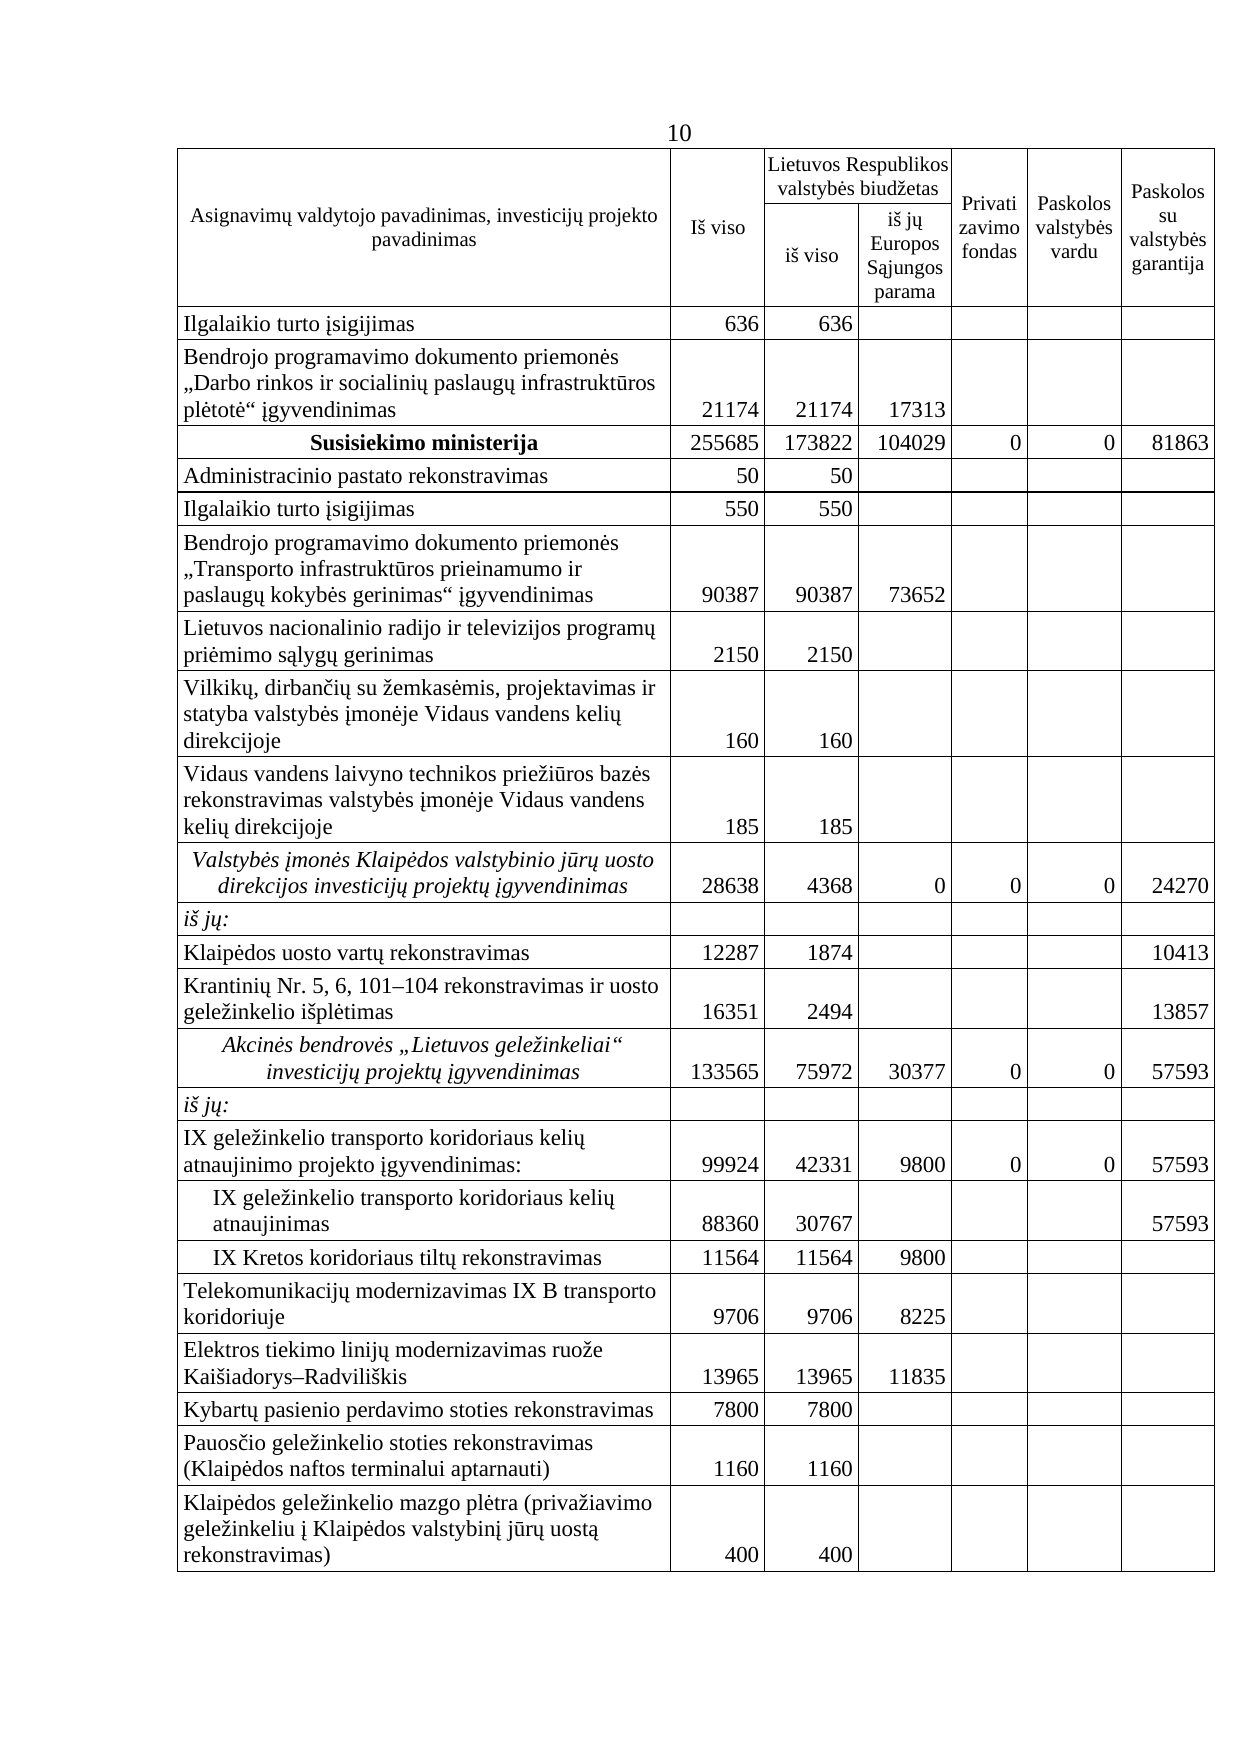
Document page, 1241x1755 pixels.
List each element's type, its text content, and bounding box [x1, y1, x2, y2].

table_cell 104029 [859, 426, 951, 458]
table_cell 160 [671, 671, 764, 756]
table_cell [1028, 1274, 1121, 1332]
table_cell 9706 [671, 1274, 764, 1332]
table_cell Klaipėdos geležinkelio mazgo plėtra (privažiavimo geležinkeliu į Klaipėdos valstybinį jūrų uostą rekonstravimas) [178, 1486, 670, 1571]
table_cell [1028, 1334, 1121, 1392]
table_header Lietuvos Respublikos valstybės biudžetas [765, 149, 951, 203]
table_cell [765, 1088, 858, 1120]
table_cell Klaipėdos uosto vartų rekonstravimas [178, 936, 670, 968]
table_cell 2150 [671, 612, 764, 670]
table_cell [1122, 1393, 1214, 1425]
table_cell 57593 [1122, 1181, 1214, 1239]
table_cell [1028, 1241, 1121, 1273]
table_cell [671, 1088, 764, 1120]
table_cell Vilkikų, dirbančių su žemkasėmis, projektavimas ir statyba valstybės įmonėje Vidaus vandens kelių direkcijoje [178, 671, 670, 756]
table_cell 9800 [859, 1241, 951, 1273]
table_cell [1122, 1426, 1214, 1485]
table_cell 50 [671, 459, 764, 491]
table_cell 2150 [765, 612, 858, 670]
table_cell 160 [765, 671, 858, 756]
table_cell 0 [1028, 1121, 1121, 1180]
table_cell [952, 1426, 1027, 1485]
table_cell 4368 [765, 843, 858, 902]
table_cell [952, 493, 1027, 524]
table_cell [1122, 340, 1214, 425]
table_cell [952, 612, 1027, 670]
table_cell 90387 [671, 526, 764, 611]
table_header Asignavimų valdytojo pavadinimas, investicijų projekto pavadinimas [178, 149, 670, 306]
table_cell [952, 1334, 1027, 1392]
table_cell [859, 493, 951, 524]
table_cell 0 [952, 843, 1027, 902]
table_cell 16351 [671, 969, 764, 1028]
table_cell 12287 [671, 936, 764, 968]
table_cell [859, 757, 951, 842]
table_cell 24270 [1122, 843, 1214, 902]
table_cell iš viso [765, 204, 858, 306]
table_cell [859, 936, 951, 968]
table_cell Bendrojo programavimo dokumento priemonės „Darbo rinkos ir socialinių paslaugų infrastruktūros plėtotė“ įgyvendinimas [178, 340, 670, 425]
table_cell Susisiekimo ministerija [178, 426, 670, 458]
table_cell [1028, 459, 1121, 491]
table_cell [1122, 612, 1214, 670]
table_cell 42331 [765, 1121, 858, 1180]
table_cell iš jų: [178, 1088, 670, 1120]
table_cell [952, 1088, 1027, 1120]
table_cell 185 [671, 757, 764, 842]
table_cell [859, 307, 951, 339]
table_cell [952, 1274, 1027, 1332]
table_cell [859, 1393, 951, 1425]
table_cell IX geležinkelio transporto koridoriaus kelių atnaujinimo projekto įgyvendinimas: [178, 1121, 670, 1180]
table_cell Bendrojo programavimo dokumento priemonės „Transporto infrastruktūros prieinamumo ir paslaugų kokybės gerinimas“ įgyvendinimas [178, 526, 670, 611]
table_cell 57593 [1122, 1029, 1214, 1087]
table_cell 13965 [765, 1334, 858, 1392]
table_cell [952, 1241, 1027, 1273]
table_cell 1874 [765, 936, 858, 968]
table_cell Valstybės įmonės Klaipėdos valstybinio jūrų uosto direkcijos investicijų projektų įgyvendinimas [178, 843, 670, 902]
table_cell [1122, 493, 1214, 524]
table_cell 0 [952, 426, 1027, 458]
table_cell 0 [952, 1121, 1027, 1180]
table_cell [1122, 1486, 1214, 1571]
table_cell 636 [765, 307, 858, 339]
table_cell 400 [765, 1486, 858, 1571]
table_cell 11564 [671, 1241, 764, 1273]
table_cell 9706 [765, 1274, 858, 1332]
table_cell [1028, 1088, 1121, 1120]
table_cell [1028, 526, 1121, 611]
table_cell Kybartų pasienio perdavimo stoties rekonstravimas [178, 1393, 670, 1425]
table_cell [859, 459, 951, 491]
table_cell iš jų Europos Sąjungos parama [859, 204, 951, 306]
table_cell 0 [1028, 1029, 1121, 1087]
table_cell 133565 [671, 1029, 764, 1087]
table_cell [1122, 459, 1214, 491]
table_cell [952, 969, 1027, 1028]
table_cell Pauosčio geležinkelio stoties rekonstravimas (Klaipėdos naftos terminalui aptarnauti) [178, 1426, 670, 1485]
table_cell 8225 [859, 1274, 951, 1332]
table_cell [1122, 307, 1214, 339]
table_cell [859, 671, 951, 756]
table_cell 400 [671, 1486, 764, 1571]
table_header Iš viso [671, 149, 764, 306]
table_cell 1160 [765, 1426, 858, 1485]
table_header Paskolos valstybės vardu [1028, 149, 1121, 306]
table_cell [952, 307, 1027, 339]
table_cell 57593 [1122, 1121, 1214, 1180]
table_cell Telekomunikacijų modernizavimas IX B transporto koridoriuje [178, 1274, 670, 1332]
table_header Paskolos su valstybės garantija [1122, 149, 1214, 306]
table_cell [859, 969, 951, 1028]
table_cell [1028, 757, 1121, 842]
table_cell iš jų: [178, 903, 670, 935]
table_cell [952, 526, 1027, 611]
table_cell 13857 [1122, 969, 1214, 1028]
table_cell 173822 [765, 426, 858, 458]
table_cell IX Kretos koridoriaus tiltų rekonstravimas [178, 1241, 670, 1273]
table_cell [952, 1181, 1027, 1239]
table_cell [1028, 1486, 1121, 1571]
table_cell 0 [859, 843, 951, 902]
table_cell [859, 612, 951, 670]
table_cell [1028, 936, 1121, 968]
table_cell [859, 1426, 951, 1485]
table_cell Administracinio pastato rekonstravimas [178, 459, 670, 491]
table_cell [1028, 969, 1121, 1028]
table_cell [1028, 493, 1121, 524]
table_cell [952, 1486, 1027, 1571]
table_cell [1028, 1181, 1121, 1239]
table_cell 88360 [671, 1181, 764, 1239]
table_cell 17313 [859, 340, 951, 425]
table_cell 636 [671, 307, 764, 339]
table_cell 255685 [671, 426, 764, 458]
table_cell 0 [1028, 843, 1121, 902]
table_cell 50 [765, 459, 858, 491]
table_cell Ilgalaikio turto įsigijimas [178, 307, 670, 339]
table_cell [1122, 903, 1214, 935]
table_cell 99924 [671, 1121, 764, 1180]
table_cell 550 [765, 493, 858, 524]
table_cell [1122, 1334, 1214, 1392]
table_cell [1028, 671, 1121, 756]
table_cell [1122, 757, 1214, 842]
table_cell 7800 [671, 1393, 764, 1425]
table_cell 81863 [1122, 426, 1214, 458]
table_cell 30377 [859, 1029, 951, 1087]
table_cell 11835 [859, 1334, 951, 1392]
table_cell 28638 [671, 843, 764, 902]
table_cell [1028, 1426, 1121, 1485]
table_cell [952, 903, 1027, 935]
table_cell 90387 [765, 526, 858, 611]
table_cell [1028, 340, 1121, 425]
table_cell IX geležinkelio transporto koridoriaus kelių atnaujinimas [178, 1181, 670, 1239]
table_cell [859, 1486, 951, 1571]
table_cell Krantinių Nr. 5, 6, 101–104 rekonstravimas ir uosto geležinkelio išplėtimas [178, 969, 670, 1028]
table_cell [859, 903, 951, 935]
table_cell Vidaus vandens laivyno technikos priežiūros bazės rekonstravimas valstybės įmonėje Vidaus vandens kelių direkcijoje [178, 757, 670, 842]
table_cell 2494 [765, 969, 858, 1028]
table_cell 30767 [765, 1181, 858, 1239]
table_cell [952, 757, 1027, 842]
table_cell [859, 1088, 951, 1120]
table_cell 9800 [859, 1121, 951, 1180]
table_cell 13965 [671, 1334, 764, 1392]
table_cell [1028, 612, 1121, 670]
table_cell [1028, 307, 1121, 339]
table_cell [1028, 903, 1121, 935]
table_cell [952, 1393, 1027, 1425]
table_cell 7800 [765, 1393, 858, 1425]
table_cell [1122, 1274, 1214, 1332]
table_cell [765, 903, 858, 935]
table_cell [952, 671, 1027, 756]
table_cell 10413 [1122, 936, 1214, 968]
table_cell [1028, 1393, 1121, 1425]
table_cell Ilgalaikio turto įsigijimas [178, 493, 670, 524]
table_cell [1122, 526, 1214, 611]
table_cell 1160 [671, 1426, 764, 1485]
table_cell Lietuvos nacionalinio radijo ir televizijos programų priėmimo sąlygų gerinimas [178, 612, 670, 670]
table_cell 550 [671, 493, 764, 524]
table_cell [671, 903, 764, 935]
table_cell 0 [952, 1029, 1027, 1087]
table_cell Akcinės bendrovės „Lietuvos geležinkeliai“ investicijų projektų įgyvendinimas [178, 1029, 670, 1087]
table_cell [1122, 1088, 1214, 1120]
table_cell 185 [765, 757, 858, 842]
table_cell [952, 340, 1027, 425]
table_cell 0 [1028, 426, 1121, 458]
table_cell 21174 [671, 340, 764, 425]
table_cell [1122, 1241, 1214, 1273]
table_cell 11564 [765, 1241, 858, 1273]
table_cell [952, 936, 1027, 968]
table_cell 21174 [765, 340, 858, 425]
table_cell [1122, 671, 1214, 756]
table_cell [952, 459, 1027, 491]
table_header Privatizavimo fondas [952, 149, 1027, 306]
table_cell [859, 1181, 951, 1239]
table_cell Elektros tiekimo linijų modernizavimas ruože Kaišiadorys–Radviliškis [178, 1334, 670, 1392]
table_cell 73652 [859, 526, 951, 611]
table_cell 75972 [765, 1029, 858, 1087]
